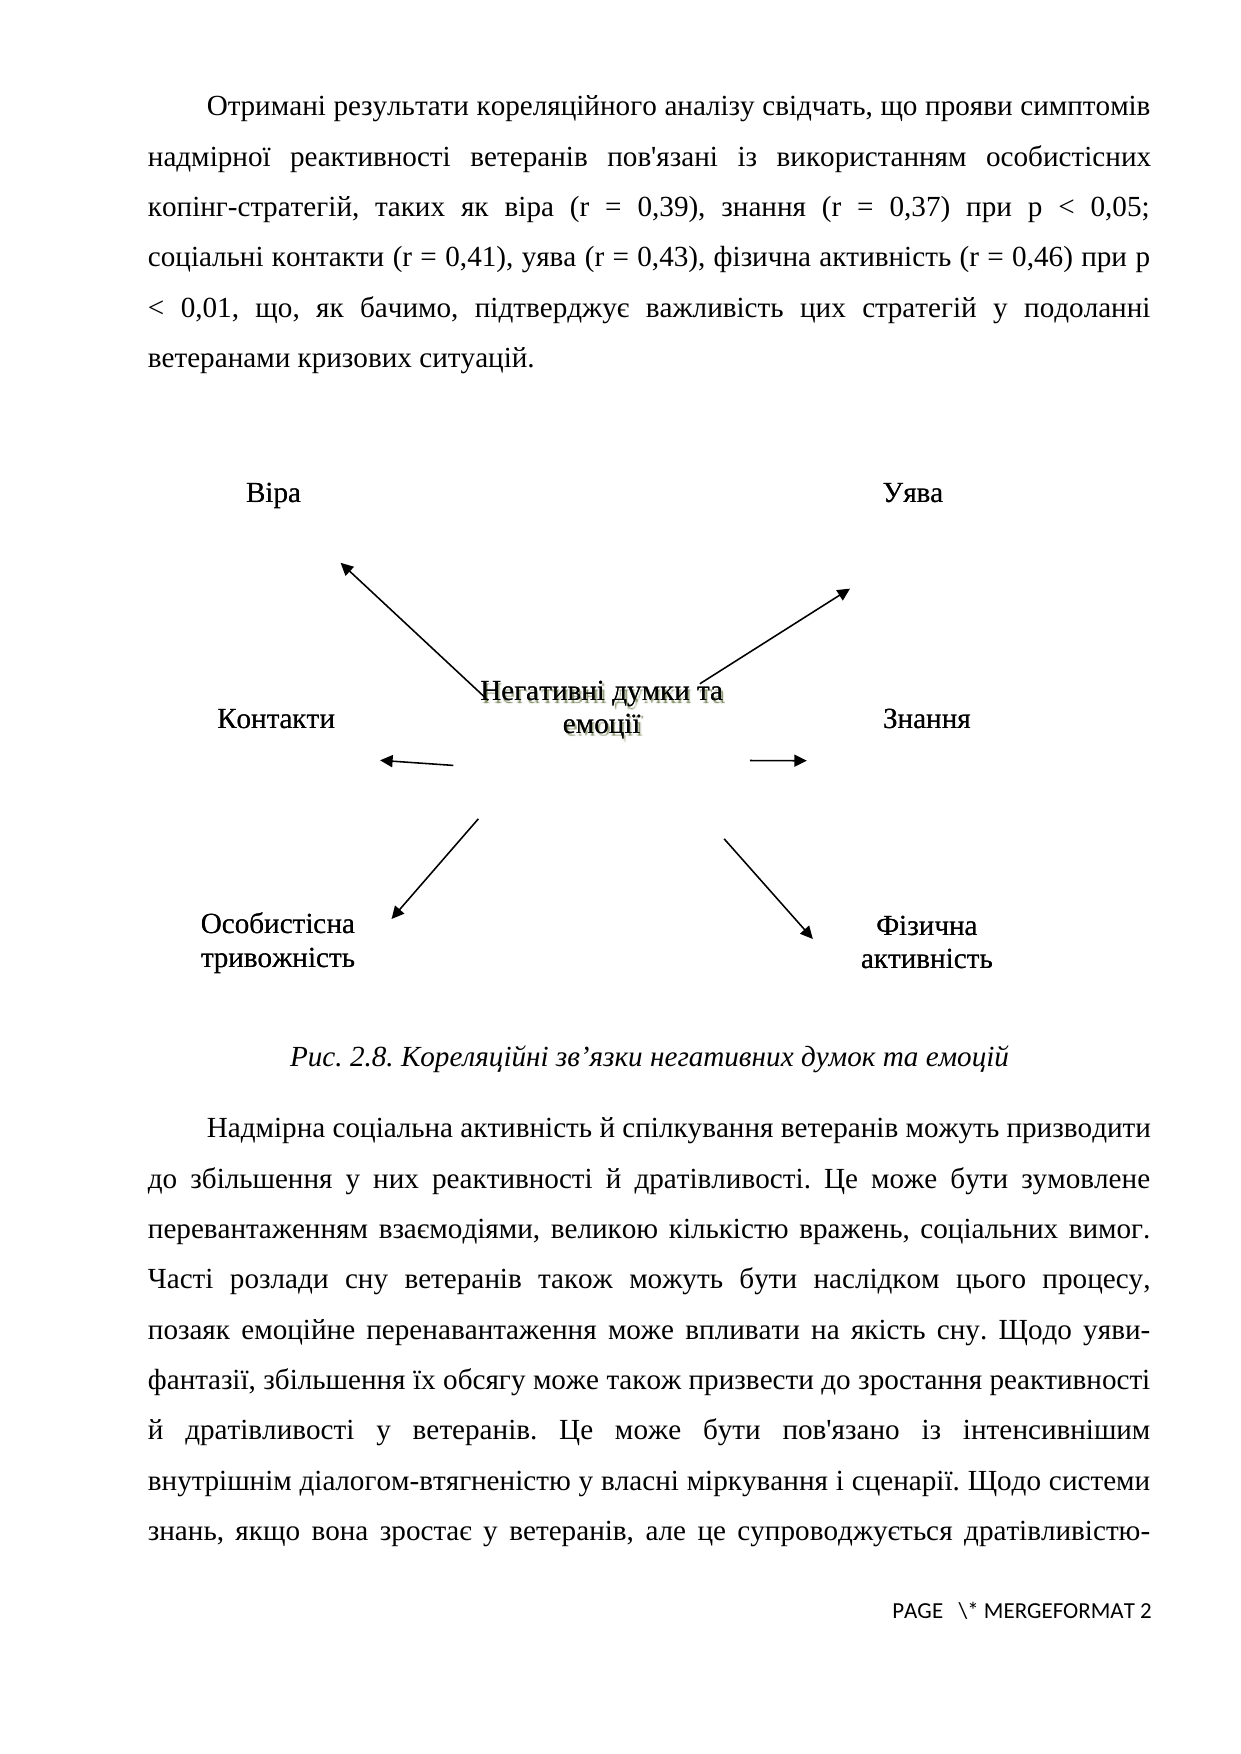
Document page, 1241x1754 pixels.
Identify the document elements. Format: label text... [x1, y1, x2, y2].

subtitle Рис. 2.8. Кореляційні зв’язки негативних думок та емоцій [148, 1039, 1152, 1073]
text Отримані результати кореляційного аналізу свідчать, що прояви симптомів надмірної реактивності ветеранів пов'язані із використанням особистісних копінг-стратегій, таких як віра (r = 0,39), знання (r = 0,37) при p < 0,05; соціальні контакти (r = 0,41), уява (r = 0,43), фізична активність (r = 0,46) при p < 0,01, що, як бачимо, підтверджує важливість цих стратегій у подоланні ветеранами кризових ситуацій. [148, 88, 1152, 374]
text Надмірна соціальна активність й спілкування ветеранів можуть призводити до збільшення у них реактивності й дратівливості. Це може бути зумовлене перевантаженням взаємодіями, великою кількістю вражень, соціальних вимог. Часті розлади сну ветеранів також можуть бути наслідком цього процесу, позаяк емоційне перенавантаження може впливати на якість сну. Щодо уяви- фантазії, збільшення їх обсягу може також призвести до зростання реактивності й дратівливості у ветеранів. Це може бути пов'язано із інтенсивнішим внутрішнім діалогом-втягненістю у власні міркування і сценарії. Щодо системи знань, якщо вона зростає у ветеранів, але це супроводжується дратівливістю- [148, 1111, 1152, 1547]
